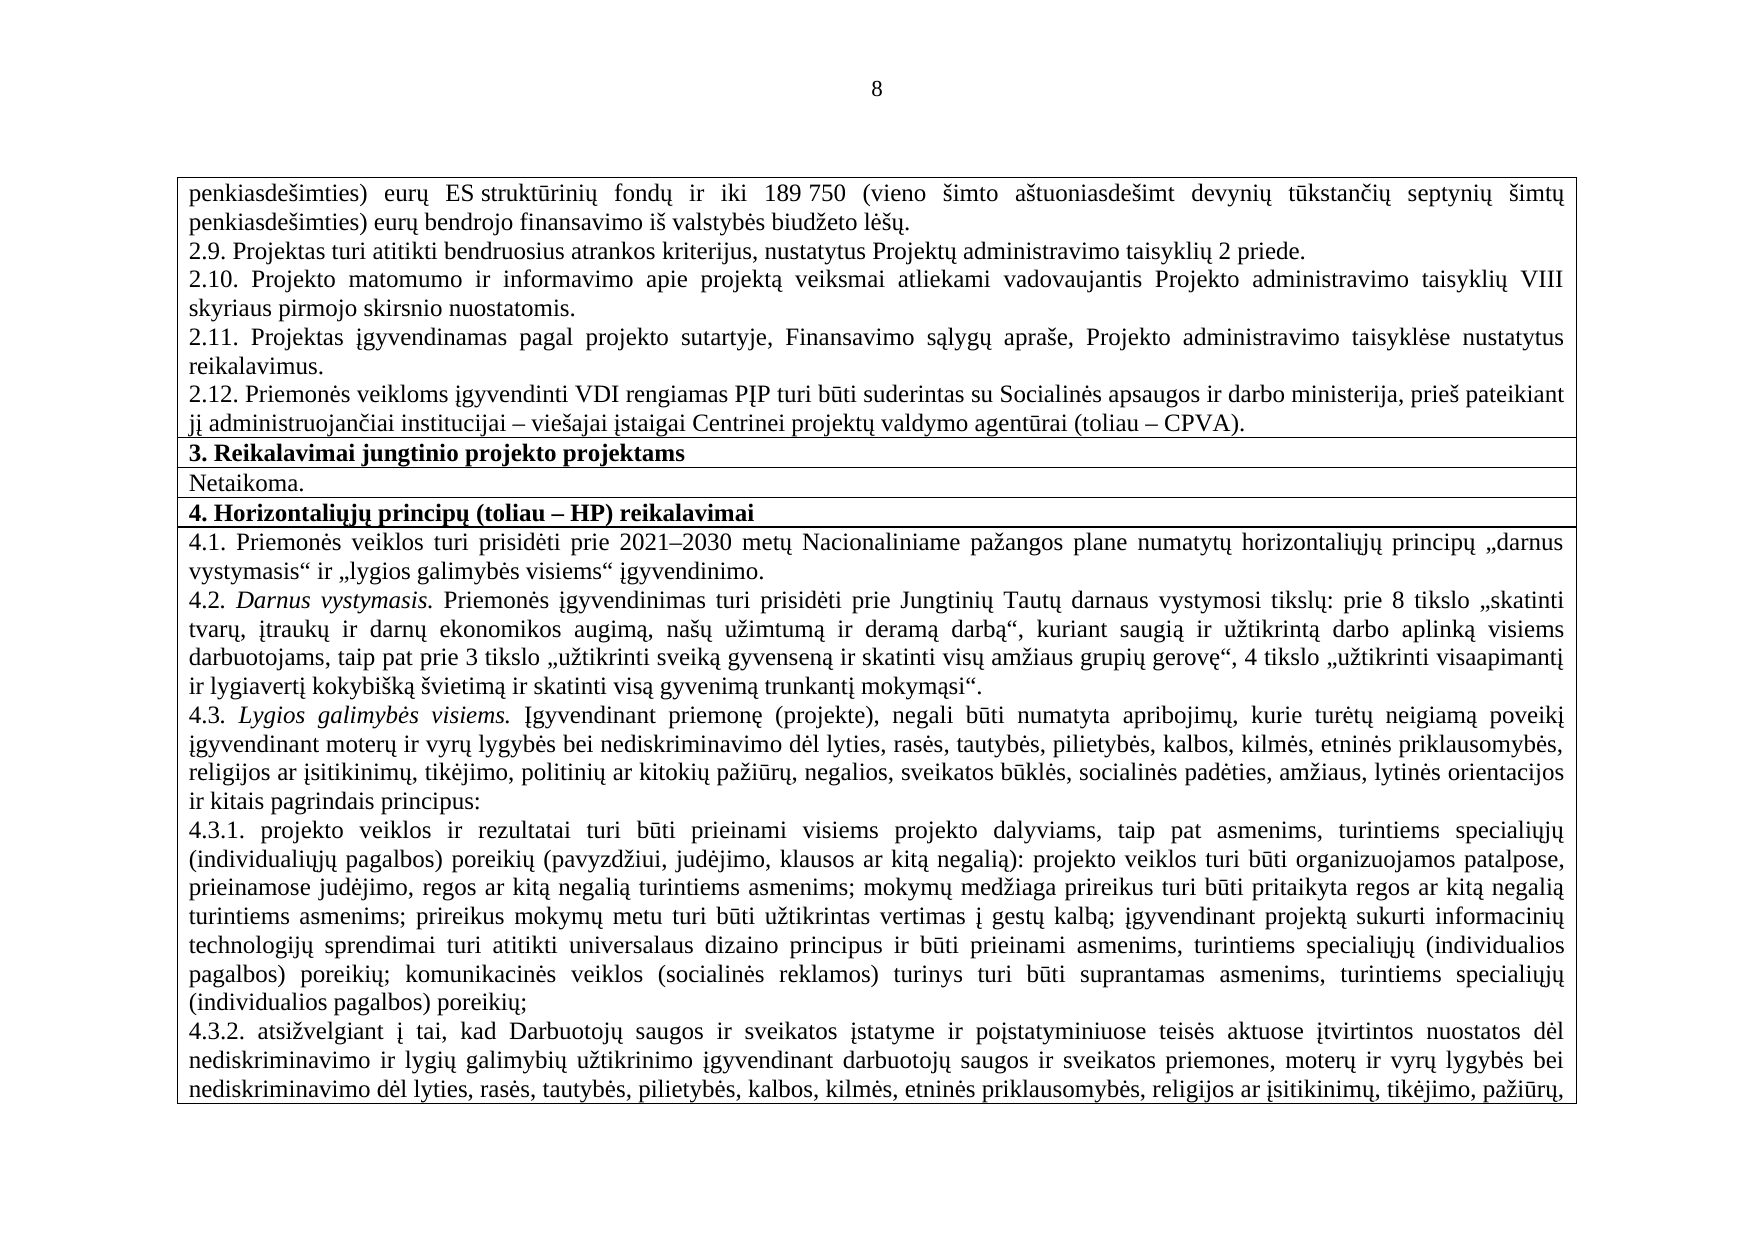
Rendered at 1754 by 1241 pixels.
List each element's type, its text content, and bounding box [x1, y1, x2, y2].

table_cell 4. Horizontaliųjų principų (toliau – HP) reikalavimai [178, 498, 1576, 526]
table_cell penkiasdešimties) eurų ES struktūrinių fondų ir iki 189 750 (vieno šimto aštuoniasdešimt devynių tūkstančių septynių šimtų penkiasdešimties) eurų bendrojo finansavimo iš valstybės biudžeto lėšų. 2.9. Projektas turi atitikti bendruosius atrankos kriterijus, nustatytus Projektų administravimo taisyklių 2 priede. 2.10. Projekto matomumo ir informavimo apie projektą veiksmai atliekami vadovaujantis Projekto administravimo taisyklių VIII skyriaus pirmojo skirsnio nuostatomis. 2.11. Projektas įgyvendinamas pagal projekto sutartyje, Finansavimo sąlygų apraše, Projekto administravimo taisyklėse nustatytus reikalavimus. 2.12. Priemonės veikloms įgyvendinti VDI rengiamas PĮP turi būti suderintas su Socialinės apsaugos ir darbo ministerija, prieš pateikiant jį administruojančiai institucijai – viešajai įstaigai Centrinei projektų valdymo agentūrai (toliau – CPVA). [178, 178, 1576, 437]
table_cell 4.1. Priemonės veiklos turi prisidėti prie 2021–2030 metų Nacionaliniame pažangos plane numatytų horizontaliųjų principų „darnus vystymasis“ ir „lygios galimybės visiems“ įgyvendinimo. 4.2. Darnus vystymasis. Priemonės įgyvendinimas turi prisidėti prie Jungtinių Tautų darnaus vystymosi tikslų: prie 8 tikslo „skatinti tvarų, įtraukų ir darnų ekonomikos augimą, našų užimtumą ir deramą darbą“, kuriant saugią ir užtikrintą darbo aplinką visiems darbuotojams, taip pat prie 3 tikslo „užtikrinti sveiką gyvenseną ir skatinti visų amžiaus grupių gerovę“, 4 tikslo „užtikrinti visaapimantį ir lygiavertį kokybišką švietimą ir skatinti visą gyvenimą trunkantį mokymąsi“. 4.3. Lygios galimybės visiems. Įgyvendinant priemonę (projekte), negali būti numatyta apribojimų, kurie turėtų neigiamą poveikį įgyvendinant moterų ir vyrų lygybės bei nediskriminavimo dėl lyties, rasės, tautybės, pilietybės, kalbos, kilmės, etninės priklausomybės, religijos ar įsitikinimų, tikėjimo, politinių ar kitokių pažiūrų, negalios, sveikatos būklės, socialinės padėties, amžiaus, lytinės orientacijos ir kitais pagrindais principus: 4.3.1. projekto veiklos ir rezultatai turi būti prieinami visiems projekto dalyviams, taip pat asmenims, turintiems specialiųjų (individualiųjų pagalbos) poreikių (pavyzdžiui, judėjimo, klausos ar kitą negalią): projekto veiklos turi būti organizuojamos patalpose, prieinamose judėjimo, regos ar kitą negalią turintiems asmenims; mokymų medžiaga prireikus turi būti pritaikyta regos ar kitą negalią turintiems asmenims; prireikus mokymų metu turi būti užtikrintas vertimas į gestų kalbą; įgyvendinant projektą sukurti informacinių technologijų sprendimai turi atitikti universalaus dizaino principus ir būti prieinami asmenims, turintiems specialiųjų (individualios pagalbos) poreikių; komunikacinės veiklos (socialinės reklamos) turinys turi būti suprantamas asmenims, turintiems specialiųjų (individualios pagalbos) poreikių; 4.3.2. atsižvelgiant į tai, kad Darbuotojų saugos ir sveikatos įstatyme ir poįstatyminiuose teisės aktuose įtvirtintos nuostatos dėl nediskriminavimo ir lygių galimybių užtikrinimo įgyvendinant darbuotojų saugos ir sveikatos priemones, moterų ir vyrų lygybės bei nediskriminavimo dėl lyties, rasės, tautybės, pilietybės, kalbos, kilmės, etninės priklausomybės, religijos ar įsitikinimų, tikėjimo, pažiūrų, [178, 528, 1576, 1102]
table_cell Netaikoma. [178, 468, 1576, 497]
table_cell 3. Reikalavimai jungtinio projekto projektams [178, 438, 1576, 467]
